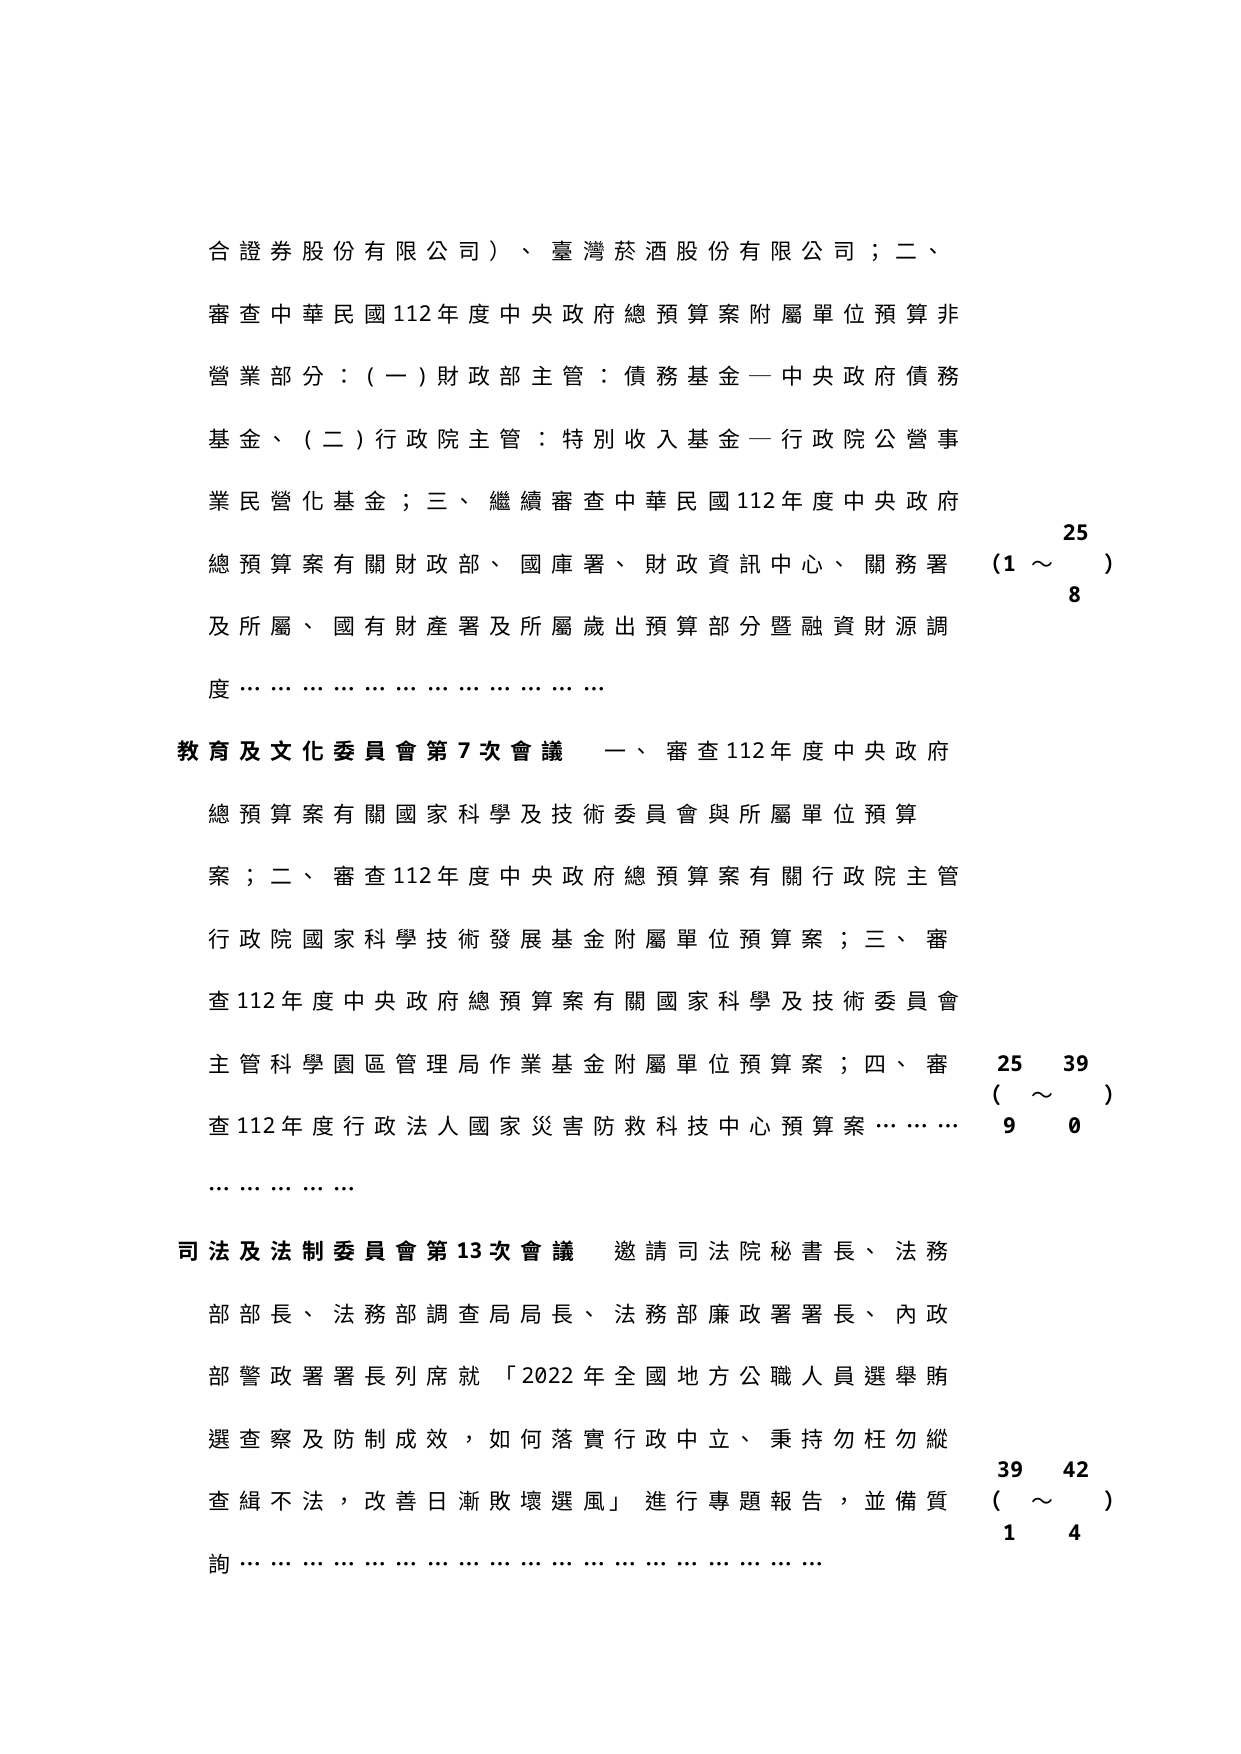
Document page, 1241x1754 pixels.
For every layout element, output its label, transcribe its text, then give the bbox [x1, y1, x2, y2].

table_cell 424 [1053, 1219, 1091, 1594]
table_cell ） [1091, 1219, 1108, 1594]
table_cell 390 [1053, 719, 1091, 1219]
table_cell 司法及法制委員會第13次會議 邀請司法院秘書長、法務部部長、法務部調查局局長、法務部廉政署署長、內政部警政署署長列席就「2022年全國地方公職人員選舉賄選查察及防制成效，如何落實行政中立、秉持勿枉勿縱查緝不法，改善日漸敗壞選風」進行專題報告，並備質詢………………………………………………… [150, 1219, 967, 1594]
table_cell （ [967, 1219, 986, 1594]
table_cell 1 [986, 219, 1023, 719]
table_cell ～ [1023, 219, 1053, 719]
table_cell ～ [1023, 719, 1053, 1219]
table_cell 391 [986, 1219, 1023, 1594]
table_cell 259 [986, 719, 1023, 1219]
table_cell 258 [1053, 219, 1091, 719]
table_cell 合證券股份有限公司）、臺灣菸酒股份有限公司；二、審查中華民國112年度中央政府總預算案附屬單位預算非營業部分：(一)財政部主管：債務基金─中央政府債務基金、(二)行政院主管：特別收入基金─行政院公營事業民營化基金；三、繼續審查中華民國112年度中央政府總預算案有關財政部、國庫署、財政資訊中心、關務署及所屬、國有財產署及所屬歲出預算部分暨融資財源調度……………………………… [150, 219, 967, 719]
table_cell （ [967, 719, 986, 1219]
table_cell 教育及文化委員會第7次會議 一、審查112年度中央政府總預算案有關國家科學及技術委員會與所屬單位預算案；二、審查112年度中央政府總預算案有關行政院主管行政院國家科學技術發展基金附屬單位預算案；三、審查112年度中央政府總預算案有關國家科學及技術委員會主管科學園區管理局作業基金附屬單位預算案；四、審查112年度行政法人國家災害防救科技中心預算案…………………… [150, 719, 967, 1219]
table_cell ） [1091, 719, 1108, 1219]
table_cell （ [967, 219, 986, 719]
table_cell ～ [1023, 1219, 1053, 1594]
table_cell ） [1091, 219, 1108, 719]
